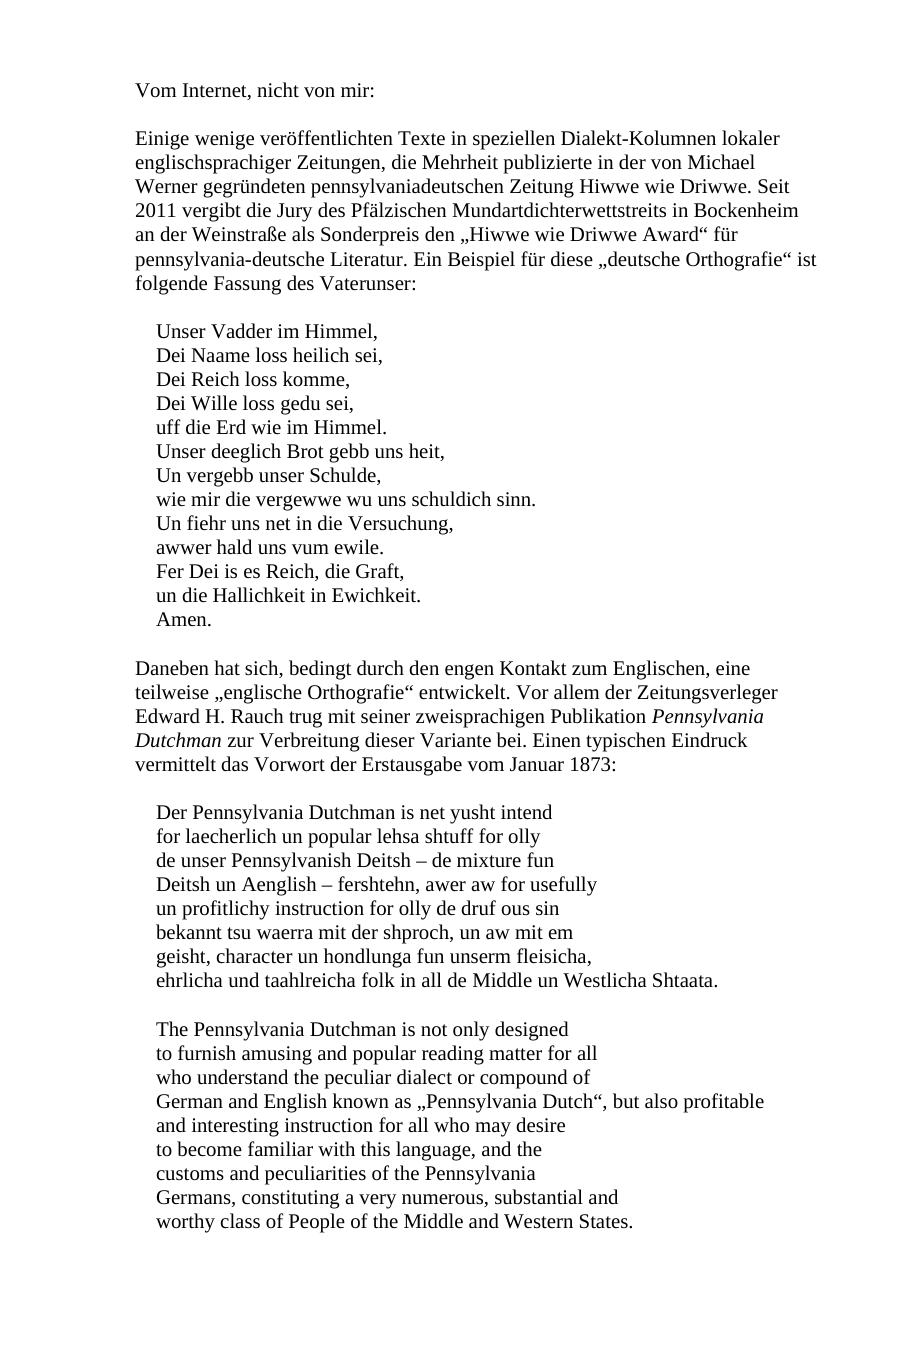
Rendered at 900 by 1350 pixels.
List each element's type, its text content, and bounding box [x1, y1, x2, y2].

text Un vergebb unser Schulde, [135, 463, 822, 487]
text customs and peculiarities of the Pennsylvania [135, 1161, 822, 1185]
text de unser Pennsylvanish Deitsh – de mixture fun [135, 848, 822, 872]
text to furnish amusing and popular reading matter for all [135, 1041, 822, 1064]
text to become familiar with this language, and the [135, 1137, 822, 1161]
text Un fiehr uns net in die Versuchung, [135, 511, 822, 535]
text worthy class of People of the Middle and Western States. [135, 1209, 822, 1233]
text Deitsh un Aenglish – fershtehn, awer aw for usefully [135, 872, 822, 896]
text Dei Wille loss gedu sei, [135, 391, 822, 415]
text geisht, character un hondlunga fun unserm fleisicha, [135, 944, 822, 968]
text Daneben hat sich, bedingt durch den engen Kontakt zum Englischen, eine teilweise „englische Orthografie“ entwickelt. Vor allem der Zeitungsverleger Edward H. Rauch trug mit seiner zweisprachigen Publikation Pennsylvania Dutchman zur Verbreitung dieser Variante bei. Einen typischen Eindruck vermittelt das Vorwort der Erstausgabe vom Januar 1873: [135, 656, 822, 776]
text Der Pennsylvania Dutchman is net yusht intend [135, 800, 822, 824]
text Dei Reich loss komme, [135, 367, 822, 391]
text German and English known as „Pennsylvania Dutch“, but also profitable [135, 1089, 822, 1113]
text Unser deeglich Brot gebb uns heit, [135, 439, 822, 463]
text un profitlichy instruction for olly de druf ous sin [135, 896, 822, 920]
text Einige wenige veröffentlichten Texte in speziellen Dialekt-Kolumnen lokaler englischsprachiger Zeitungen, die Mehrheit publizierte in der von Michael Werner gegründeten pennsylvaniadeutschen Zeitung Hiwwe wie Driwwe. Seit 2011 vergibt die Jury des Pfälzischen Mundartdichterwettstreits in Bockenheim an der Weinstraße als Sonderpreis den „Hiwwe wie Driwwe Award“ für pennsylvania-deutsche Literatur. Ein Beispiel für diese „deutsche Orthografie“ ist folgende Fassung des Vaterunser: [135, 126, 822, 294]
text and interesting instruction for all who may desire [135, 1113, 822, 1137]
text wie mir die vergewwe wu uns schuldich sinn. [135, 487, 822, 511]
text Unser Vadder im Himmel, [135, 319, 822, 343]
text bekannt tsu waerra mit der shproch, un aw mit em [135, 920, 822, 944]
text who understand the peculiar dialect or compound of [135, 1064, 822, 1089]
text un die Hallichkeit in Ewichkeit. [135, 583, 822, 607]
text awwer hald uns vum ewile. [135, 535, 822, 559]
text for laecherlich un popular lehsa shtuff for olly [135, 824, 822, 848]
text ehrlicha und taahlreicha folk in all de Middle un Westlicha Shtaata. [135, 968, 822, 992]
text Amen. [135, 607, 822, 631]
text Vom Internet, nicht von mir: [135, 78, 822, 102]
text uff die Erd wie im Himmel. [135, 415, 822, 439]
text Fer Dei is es Reich, die Graft, [135, 559, 822, 583]
text Germans, constituting a very numerous, substantial and [135, 1185, 822, 1209]
text Dei Naame loss heilich sei, [135, 343, 822, 367]
text The Pennsylvania Dutchman is not only designed [135, 1016, 822, 1041]
